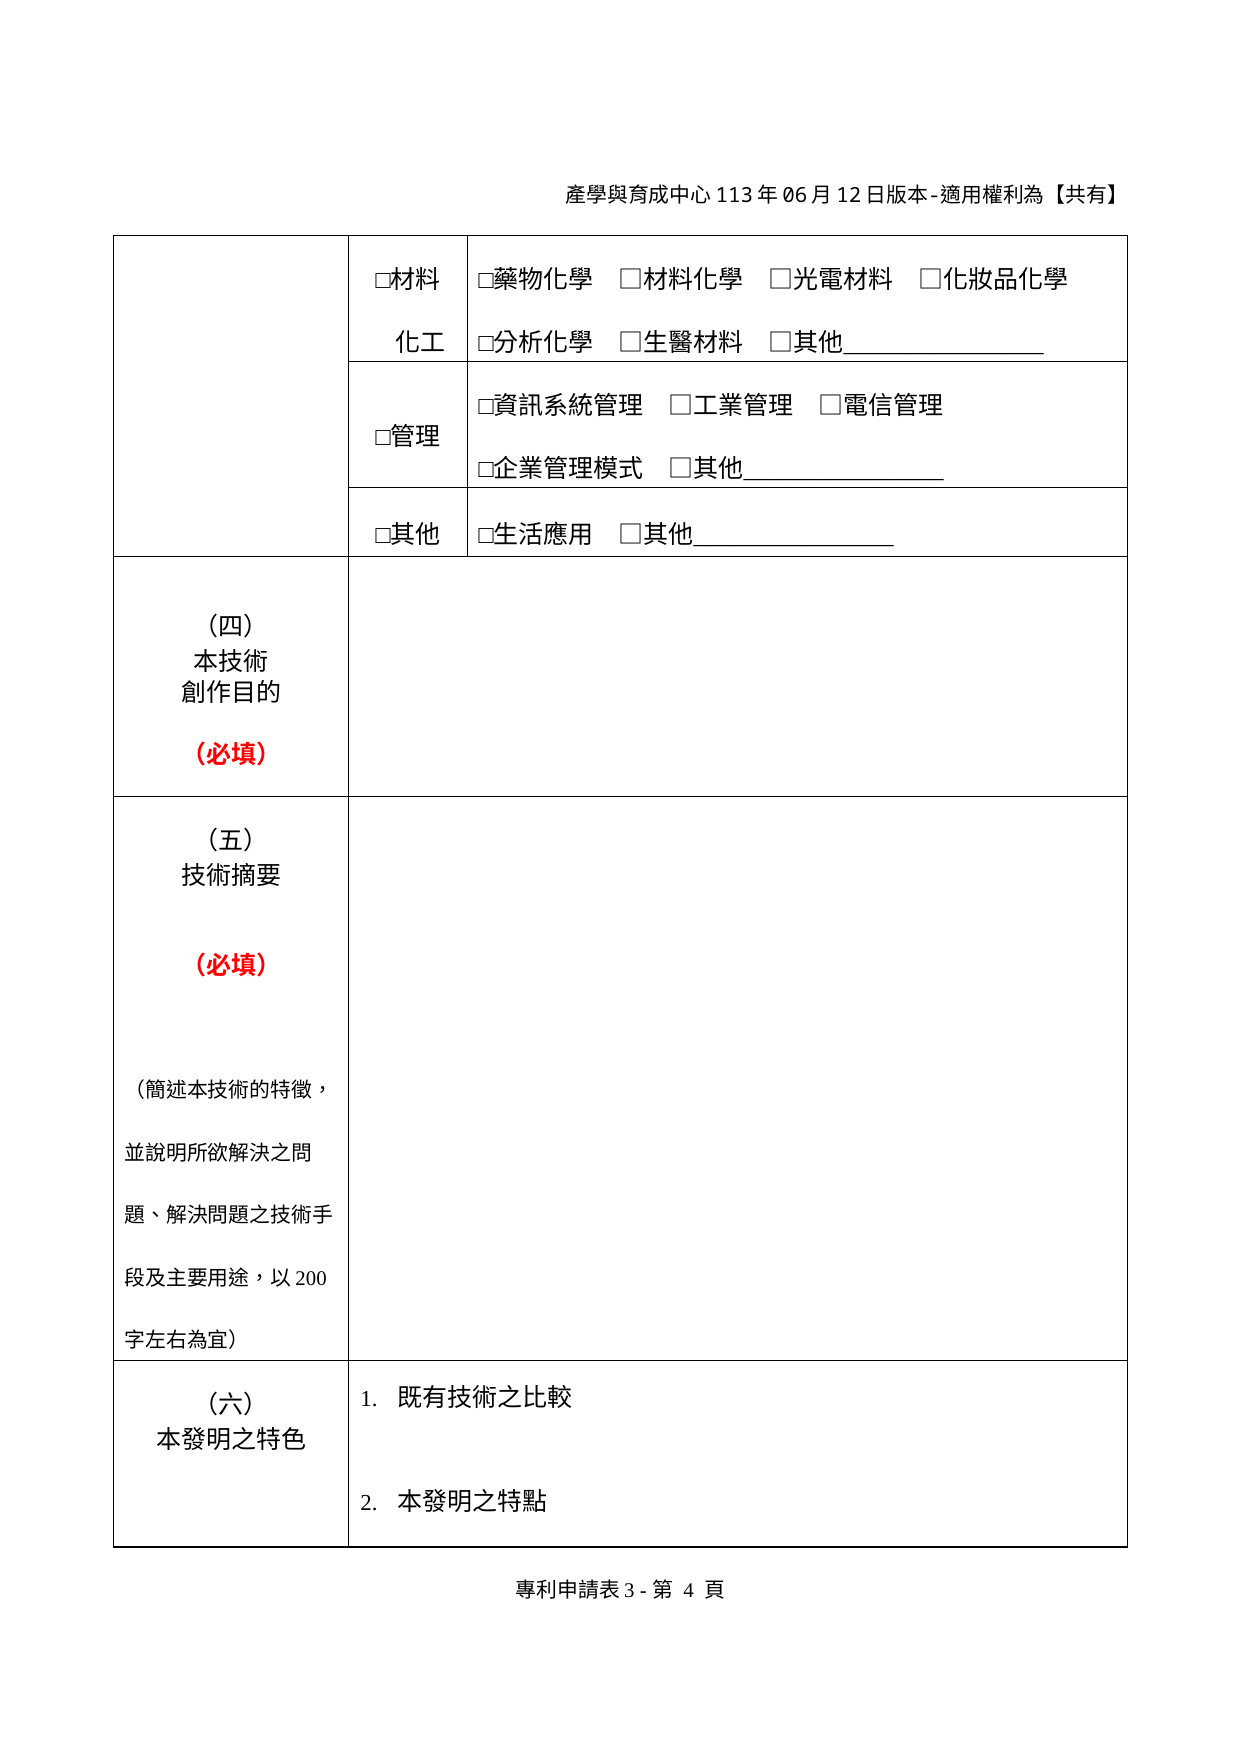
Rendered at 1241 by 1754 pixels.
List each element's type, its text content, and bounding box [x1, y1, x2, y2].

table_cell （四） 本技術 創作目的 （必填） [114, 557, 348, 796]
table_cell □資訊系統管理 □工業管理 □電信管理 □企業管理模式 □其他________________ [468, 362, 1127, 487]
table_cell □材料 化工 [349, 236, 467, 361]
table_cell □其他 [349, 488, 467, 556]
table_cell [349, 557, 1127, 796]
table_cell （五） 技術摘要 （必填） （簡述本技術的特徵，並說明所欲解決之問題、解決問題之技術手段及主要用途，以200字左右為宜） [114, 797, 348, 1360]
table_cell 既有技術之比較 本發明之特點 [349, 1361, 1127, 1546]
table_cell □藥物化學 □材料化學 □光電材料 □化妝品化學 □分析化學 □生醫材料 □其他________________ [468, 236, 1127, 361]
table_cell [349, 797, 1127, 1360]
table_cell □生活應用 □其他________________ [468, 488, 1127, 556]
table_cell □管理 [349, 362, 467, 487]
table_cell [114, 236, 348, 556]
table_cell （六） 本發明之特色 [114, 1361, 348, 1546]
